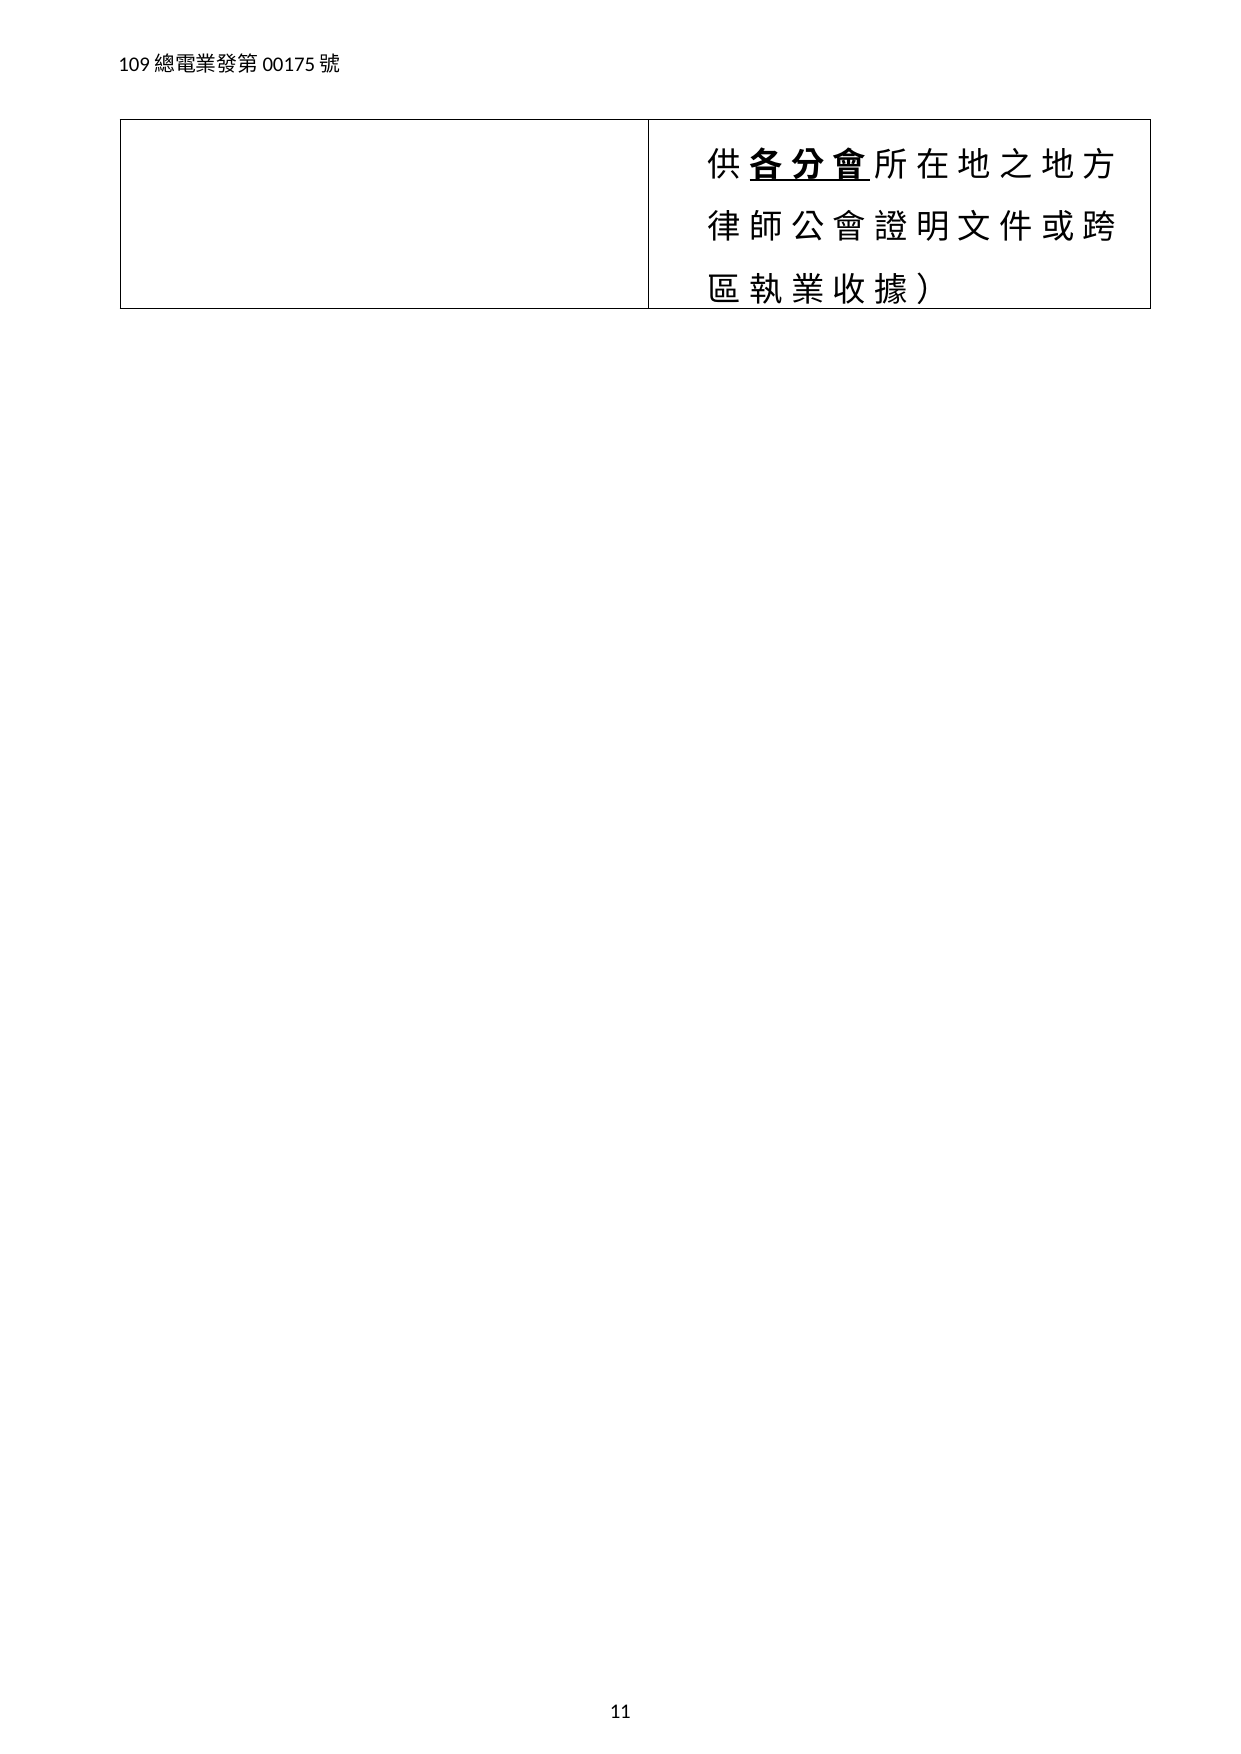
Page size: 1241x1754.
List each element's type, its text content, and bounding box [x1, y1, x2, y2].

table_cell 供各分會所在地之地方律師公會證明文件或跨區執業收據） [649, 120, 1150, 308]
table_cell [121, 120, 648, 308]
